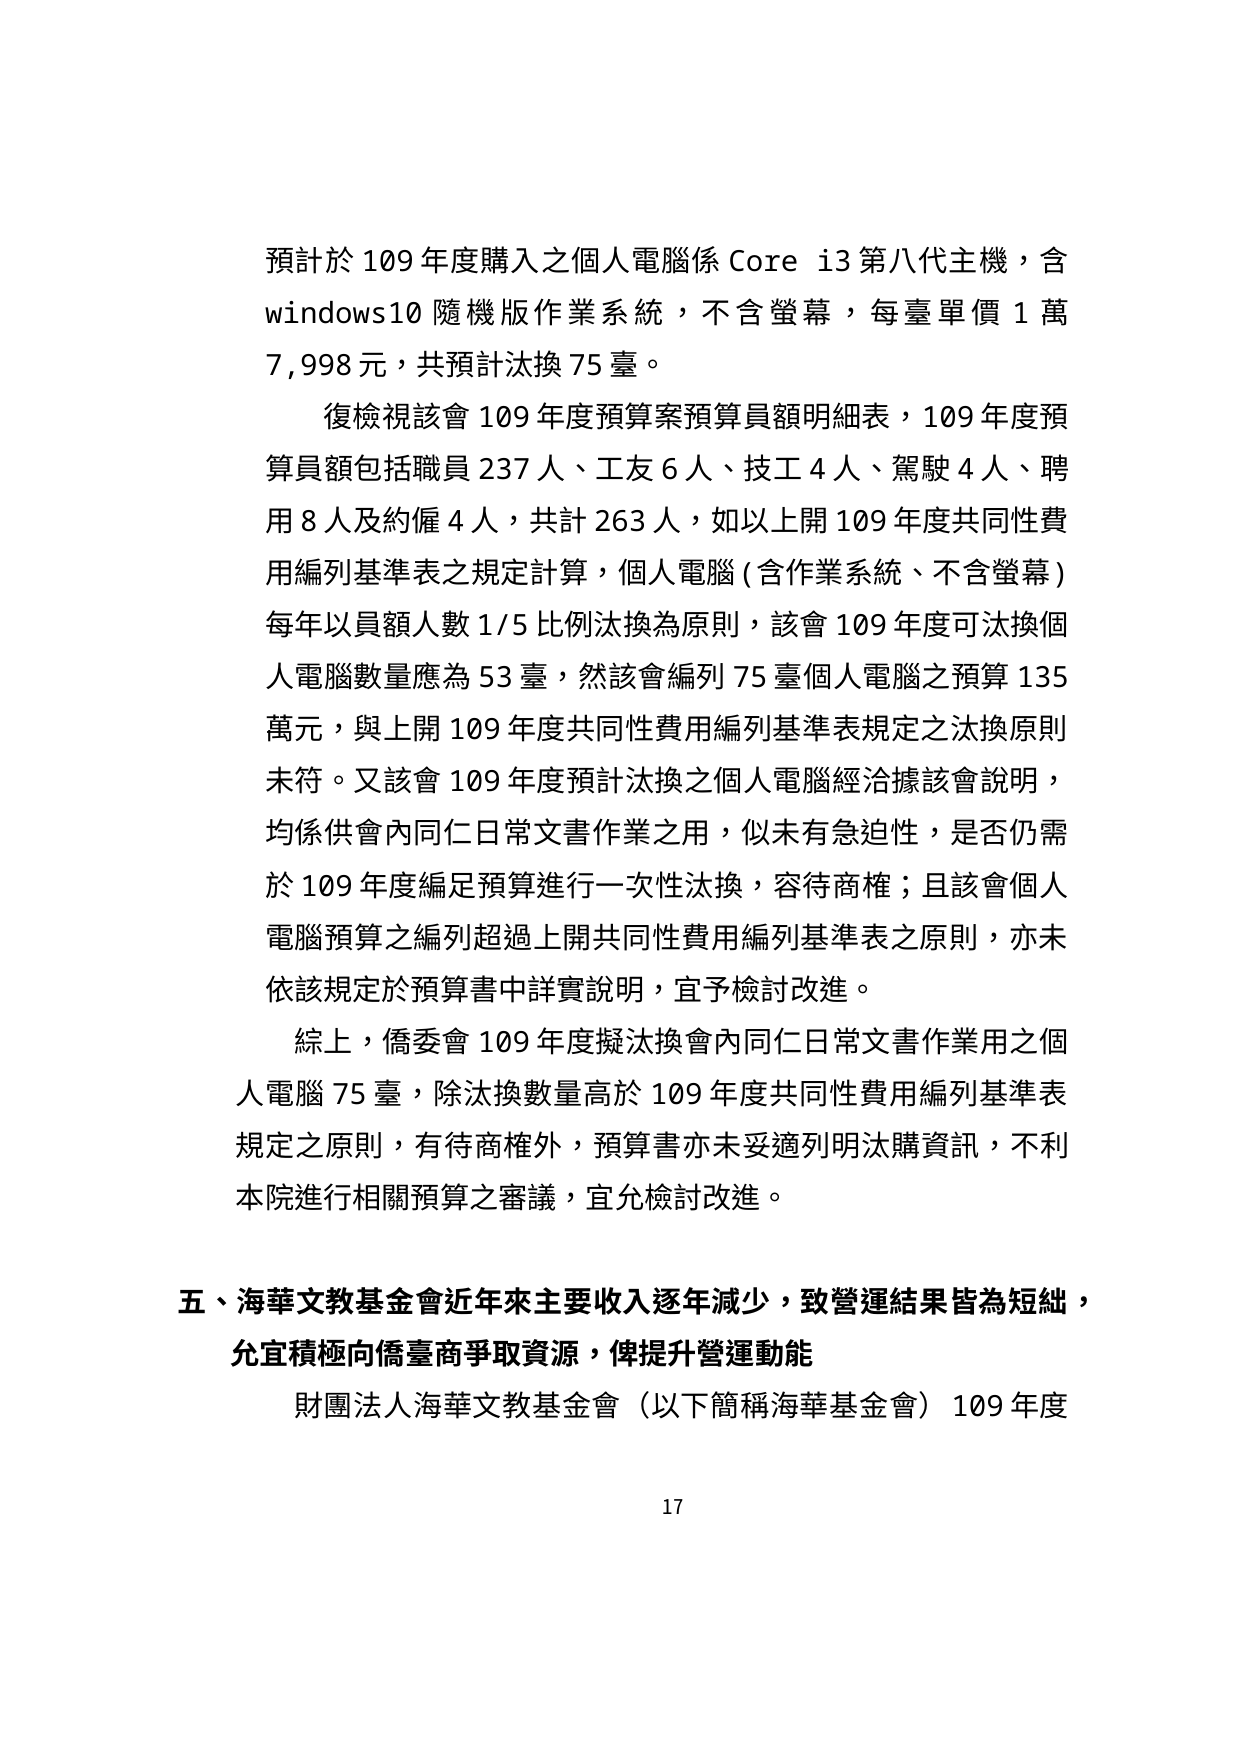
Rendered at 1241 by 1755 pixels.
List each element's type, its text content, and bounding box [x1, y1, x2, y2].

text 復檢視該會109年度預算案預算員額明細表，109年度預算員額包括職員237人、工友6人、技工4人、駕駛4人、聘用8人及約僱4人，共計263人，如以上開109年度共同性費用編列基準表之規定計算，個人電腦(含作業系統、不含螢幕)每年以員額人數1/5比例汰換為原則，該會109年度可汰換個人電腦數量應為53臺，然該會編列75臺個人電腦之預算135萬元，與上開109年度共同性費用編列基準表規定之汰換原則未符。又該會109年度預計汰換之個人電腦經洽據該會說明，均係供會內同仁日常文書作業之用，似未有急迫性，是否仍需於109年度編足預算進行一次性汰換，容待商榷；且該會個人電腦預算之編列超過上開共同性費用編列基準表之原則，亦未依該規定於預算書中詳實說明，宜予檢討改進。 [265, 386, 1069, 1011]
text 五、海華文教基金會近年來主要收入逐年減少，致營運結果皆為短絀，允宜積極向僑臺商爭取資源，俾提升營運動能 [177, 1271, 1069, 1375]
text 財團法人海華文教基金會（以下簡稱海華基金會）109年度預算案總收入與總支出同額編列為1,050萬元（無短絀或賸餘），較108年度之1,058萬8千元減少8萬8千元，減幅0.83%。該基金會近年來募款結果皆未如預期，影響營運動能。經查： [236, 1375, 1069, 1427]
text 綜上，僑委會109年度擬汰換會內同仁日常文書作業用之個人電腦75臺，除汰換數量高於109年度共同性費用編列基準表規定之原則，有待商榷外，預算書亦未妥適列明汰購資訊，不利本院進行相關預算之審議，宜允檢討改進。 [236, 1011, 1069, 1219]
text 預計於109年度購入之個人電腦係Core i3第八代主機，含windows10隨機版作業系統，不含螢幕，每臺單價1萬7,998元，共預計汰換75臺。 [265, 229, 1069, 386]
